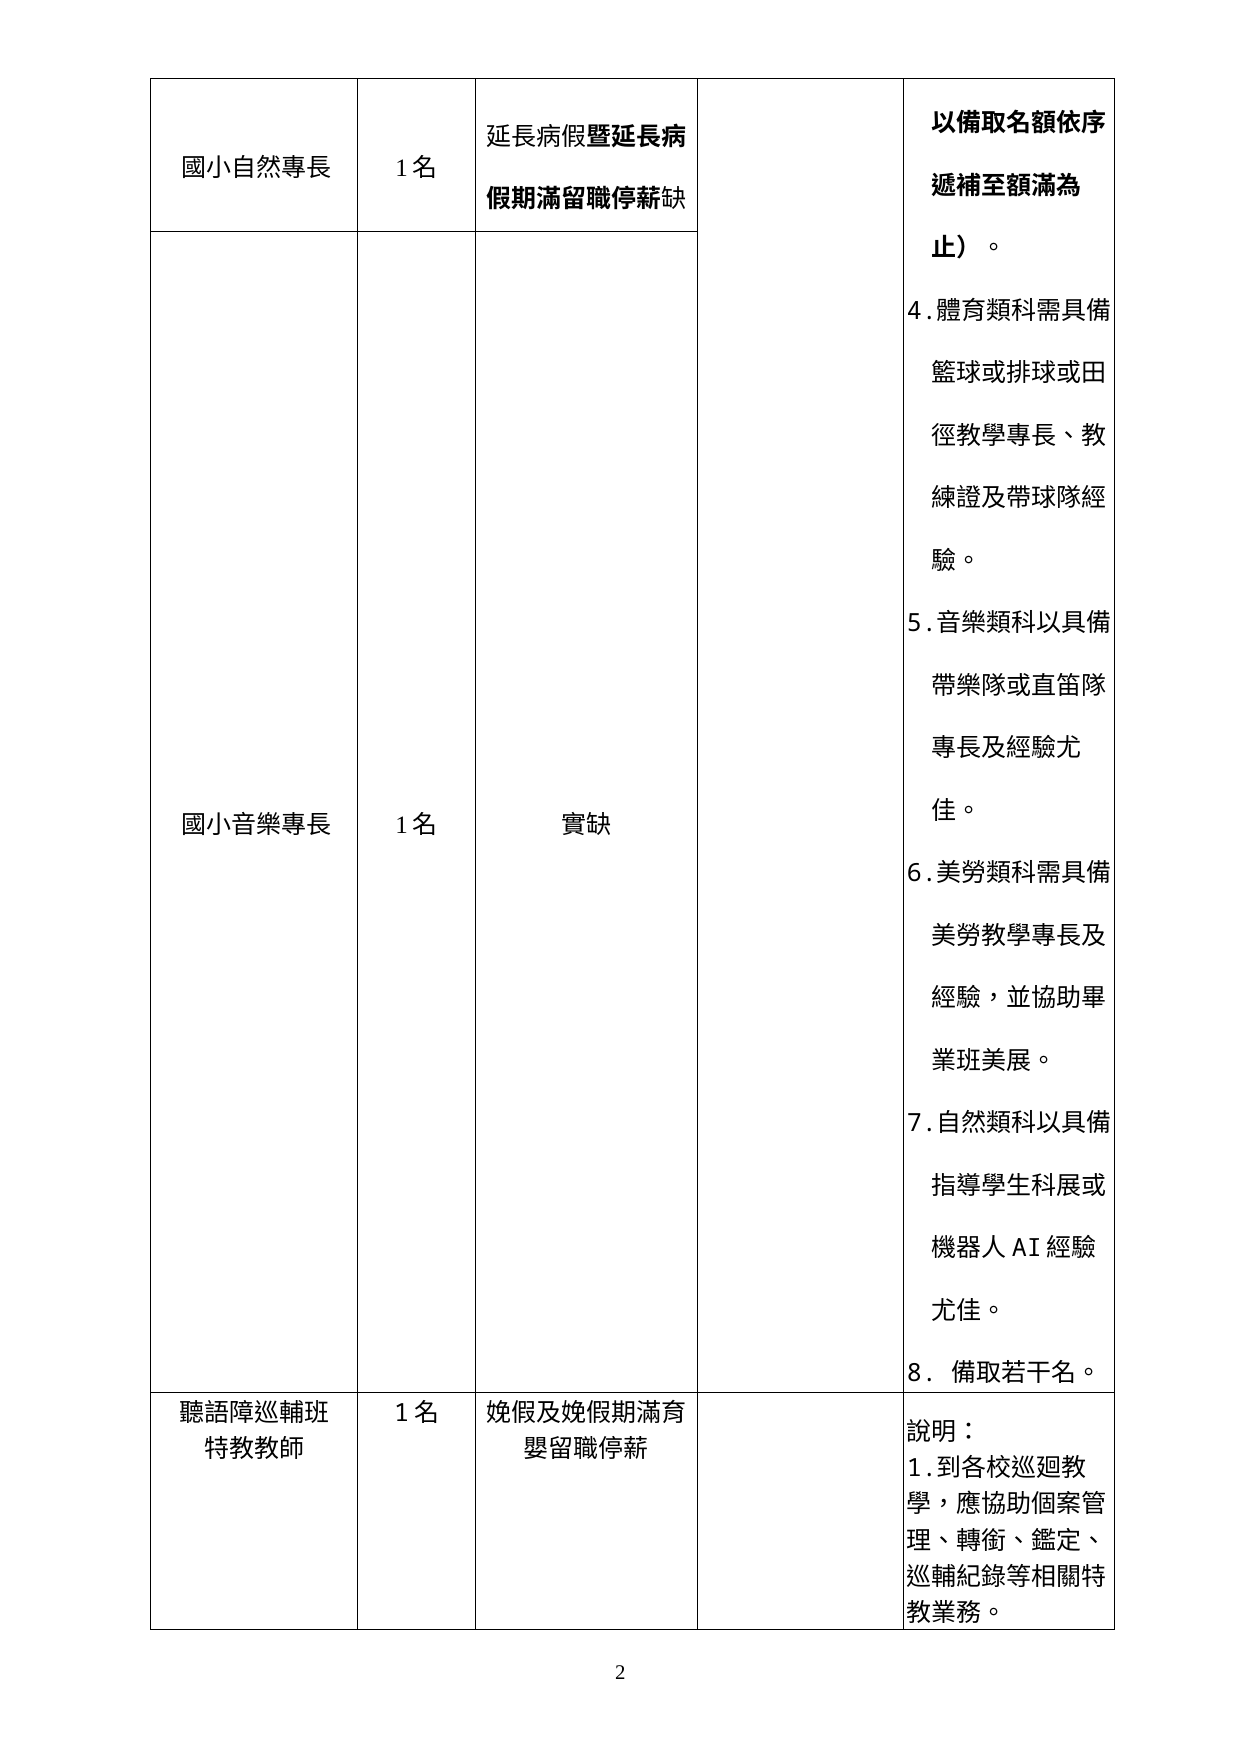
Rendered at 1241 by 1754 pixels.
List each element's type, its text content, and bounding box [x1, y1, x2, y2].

table_cell 聽語障巡輔班 特教教師 [151, 1393, 357, 1629]
table_cell 國小自然專長 [151, 79, 357, 231]
table_cell 說明： 1.到各校巡廻教學，應協助個案管理、轉銜、鑑定、巡輔紀錄等相關特教業務。 [904, 1393, 1114, 1629]
table_cell 延長病假暨延長病假期滿留職停薪缺 [476, 79, 697, 231]
table_cell 以備取名額依序遞補至額滿為止）。 4.體育類科需具備籃球或排球或田徑教學專長、教練證及帶球隊經驗。 5.音樂類科以具備帶樂隊或直笛隊專長及經驗尤佳。 6.美勞類科需具備美勞教學專長及經驗，並協助畢業班美展。 7.自然類科以具備指導學生科展或機器人AI經驗尤佳。 8. 備取若干名。 [904, 79, 1114, 1392]
table_cell 娩假及娩假期滿育嬰留職停薪 [476, 1393, 697, 1629]
table_cell [698, 79, 903, 1392]
table_cell 1名 [358, 232, 475, 1392]
table_cell 實缺 [476, 232, 697, 1392]
table_cell 1名 [358, 1393, 475, 1629]
table_cell [698, 1393, 903, 1629]
table_cell 國小音樂專長 [151, 232, 357, 1392]
table_cell 1名 [358, 79, 475, 231]
